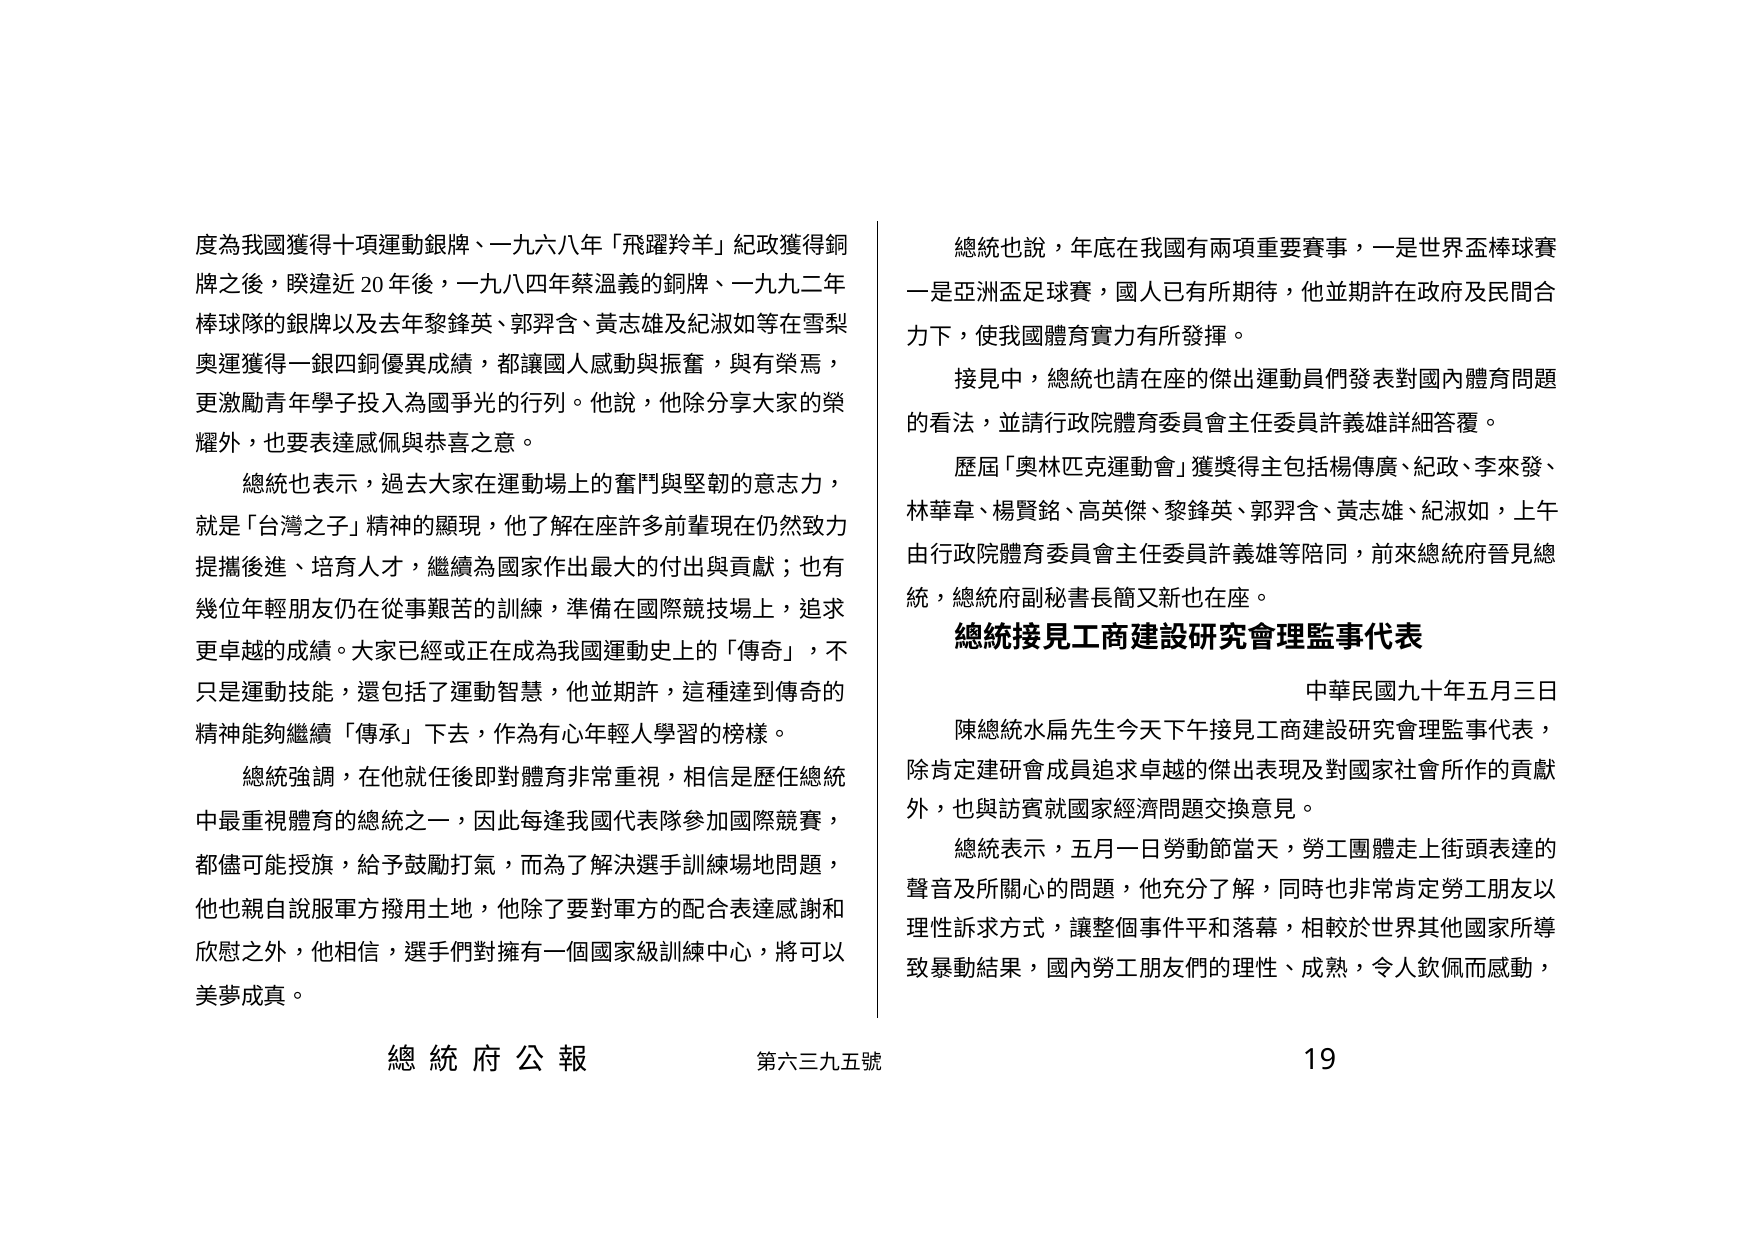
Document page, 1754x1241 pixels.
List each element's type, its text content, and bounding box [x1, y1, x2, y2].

text 度為我國獲得十項運動銀牌、一九六八年「飛躍羚羊」紀政獲得銅牌之後，睽違近20年後，一九八四年蔡溫義的銅牌、一九九二年棒球隊的銀牌以及去年黎鋒英、郭羿含、黃志雄及紀淑如等在雪梨奧運獲得一銀四銅優異成績，都讓國人感動與振奮，與有榮焉，更激勵青年學子投入為國爭光的行列。他說，他除分享大家的榮耀外，也要表達感佩與恭喜之意。 [195, 222, 847, 459]
text 總統也說，年底在我國有兩項重要賽事，一是世界盃棒球賽，一是亞洲盃足球賽，國人已有所期待，他並期許在政府及民間合力下，使我國體育實力有所發揮。 [907, 222, 1559, 353]
text 中華民國九十年五月三日 [954, 667, 1559, 707]
text 總統表示，五月一日勞動節當天，勞工團體走上街頭表達的聲音及所關心的問題，他充分了解，同時也非常肯定勞工朋友以理性訴求方式，讓整個事件平和落幕，相較於世界其他國家所導致暴動結果，國內勞工朋友們的理性、成熟，令人欽佩而感動， [907, 826, 1559, 984]
text 接見中，總統也請在座的傑出運動員們發表對國內體育問題的看法，並請行政院體育委員會主任委員許義雄詳細答覆。 [907, 353, 1559, 440]
text 總統強調，在他就任後即對體育非常重視，相信是歷任總統中最重視體育的總統之一，因此每逢我國代表隊參加國際競賽，都儘可能授旗，給予鼓勵打氣，而為了解決選手訓練場地問題，他也親自說服軍方撥用土地，他除了要對軍方的配合表達感謝和欣慰之外，他相信，選手們對擁有一個國家級訓練中心，將可以美夢成真。 [195, 751, 847, 1013]
text 歷屆「奧林匹克運動會」獲獎得主包括楊傳廣、紀政、李來發、林華韋、楊賢銘、高英傑、黎鋒英、郭羿含、黃志雄、紀淑如，上午由行政院體育委員會主任委員許義雄等陪同，前來總統府晉見總統，總統府副秘書長簡又新也在座。 [907, 440, 1559, 615]
text 陳總統水扁先生今天下午接見工商建設研究會理監事代表，除肯定建研會成員追求卓越的傑出表現及對國家社會所作的貢獻外，也與訪賓就國家經濟問題交換意見。 [907, 707, 1559, 826]
text 總統也表示，過去大家在運動場上的奮鬥與堅韌的意志力，就是「台灣之子」精神的顯現，他了解在座許多前輩現在仍然致力提攜後進、培育人才，繼續為國家作出最大的付出與貢獻；也有幾位年輕朋友仍在從事艱苦的訓練，準備在國際競技場上，追求更卓越的成績。大家已經或正在成為我國運動史上的「傳奇」，不只是運動技能，還包括了運動智慧，他並期許，這種達到傳奇的精神能夠繼續「傳承」下去，作為有心年輕人學習的榜樣。 [195, 459, 847, 751]
text 總統接見工商建設研究會理監事代表 [954, 615, 1559, 655]
